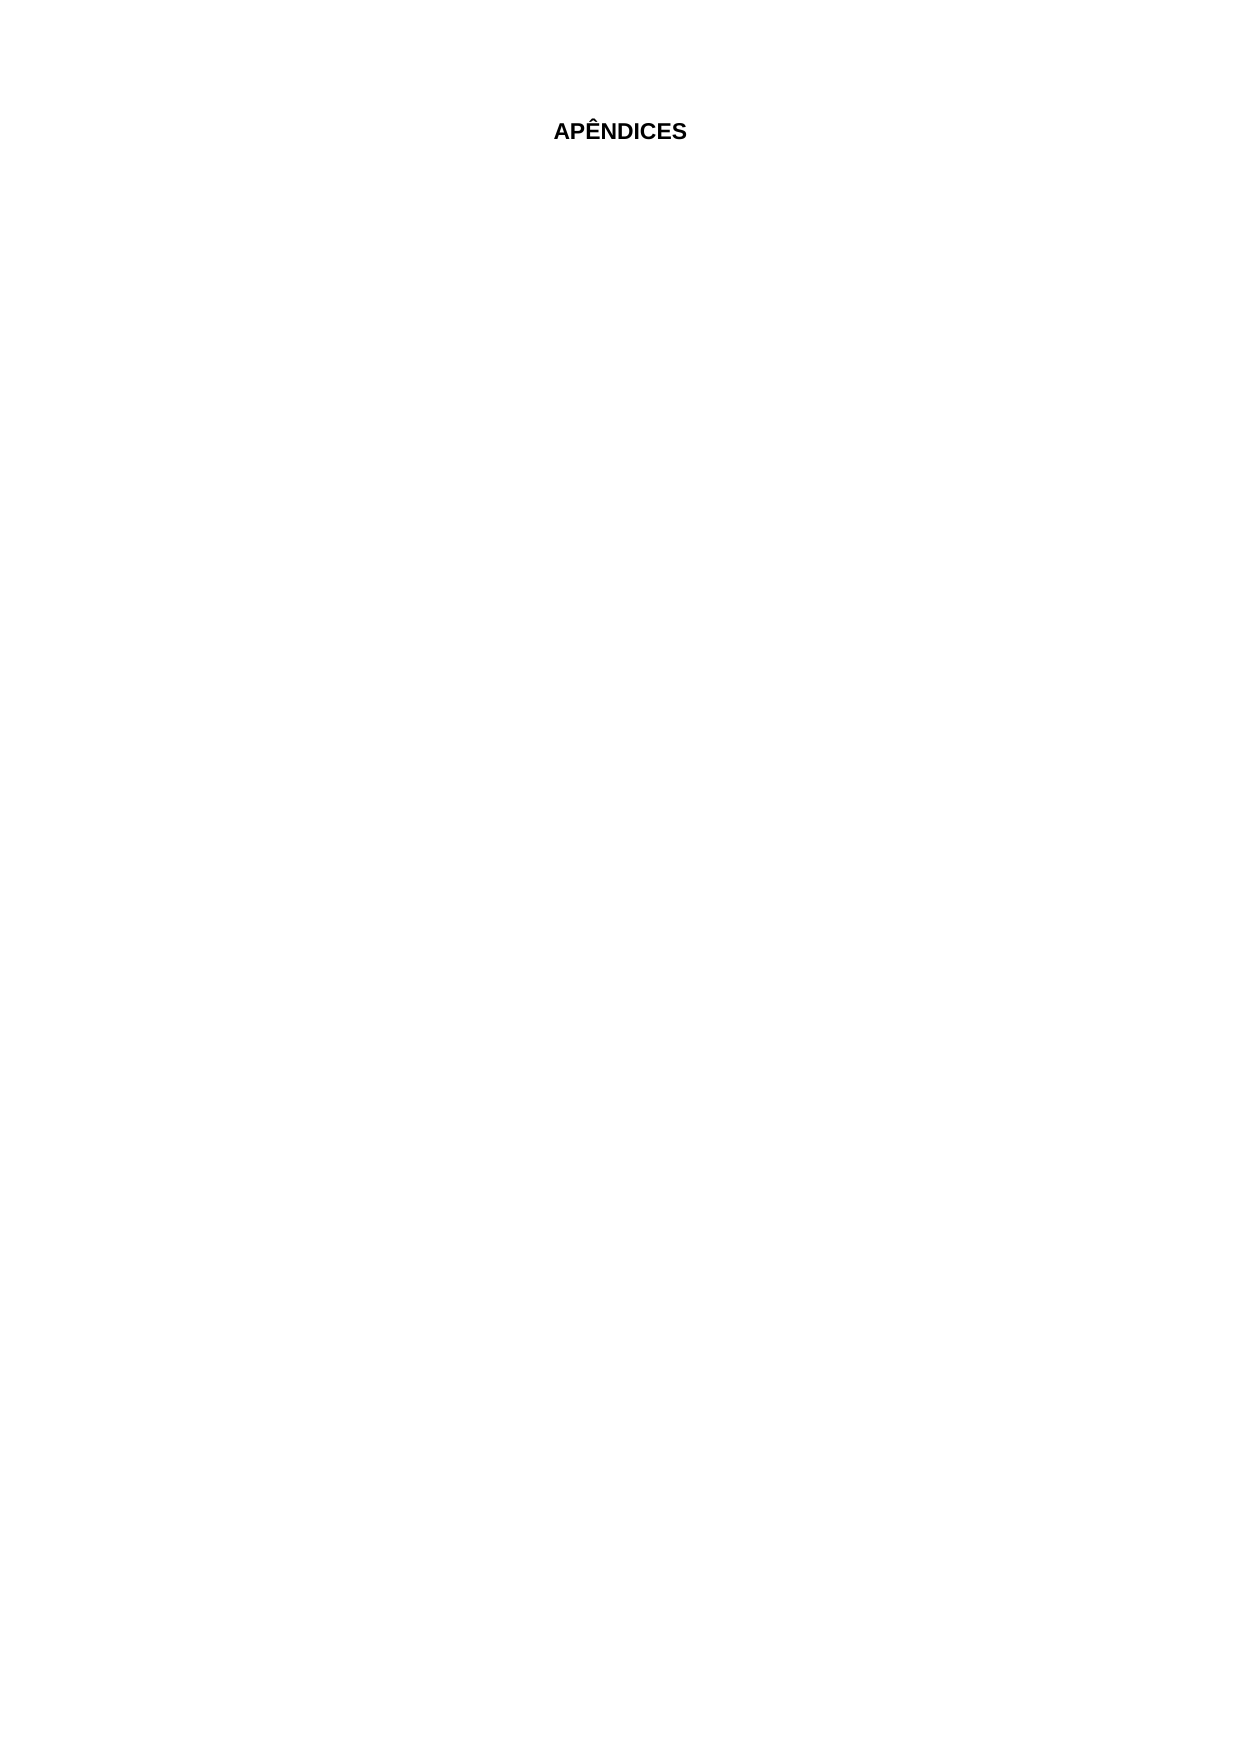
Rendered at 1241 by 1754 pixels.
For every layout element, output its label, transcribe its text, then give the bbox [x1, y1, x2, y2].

text APÊNDICES [118, 118, 1122, 144]
